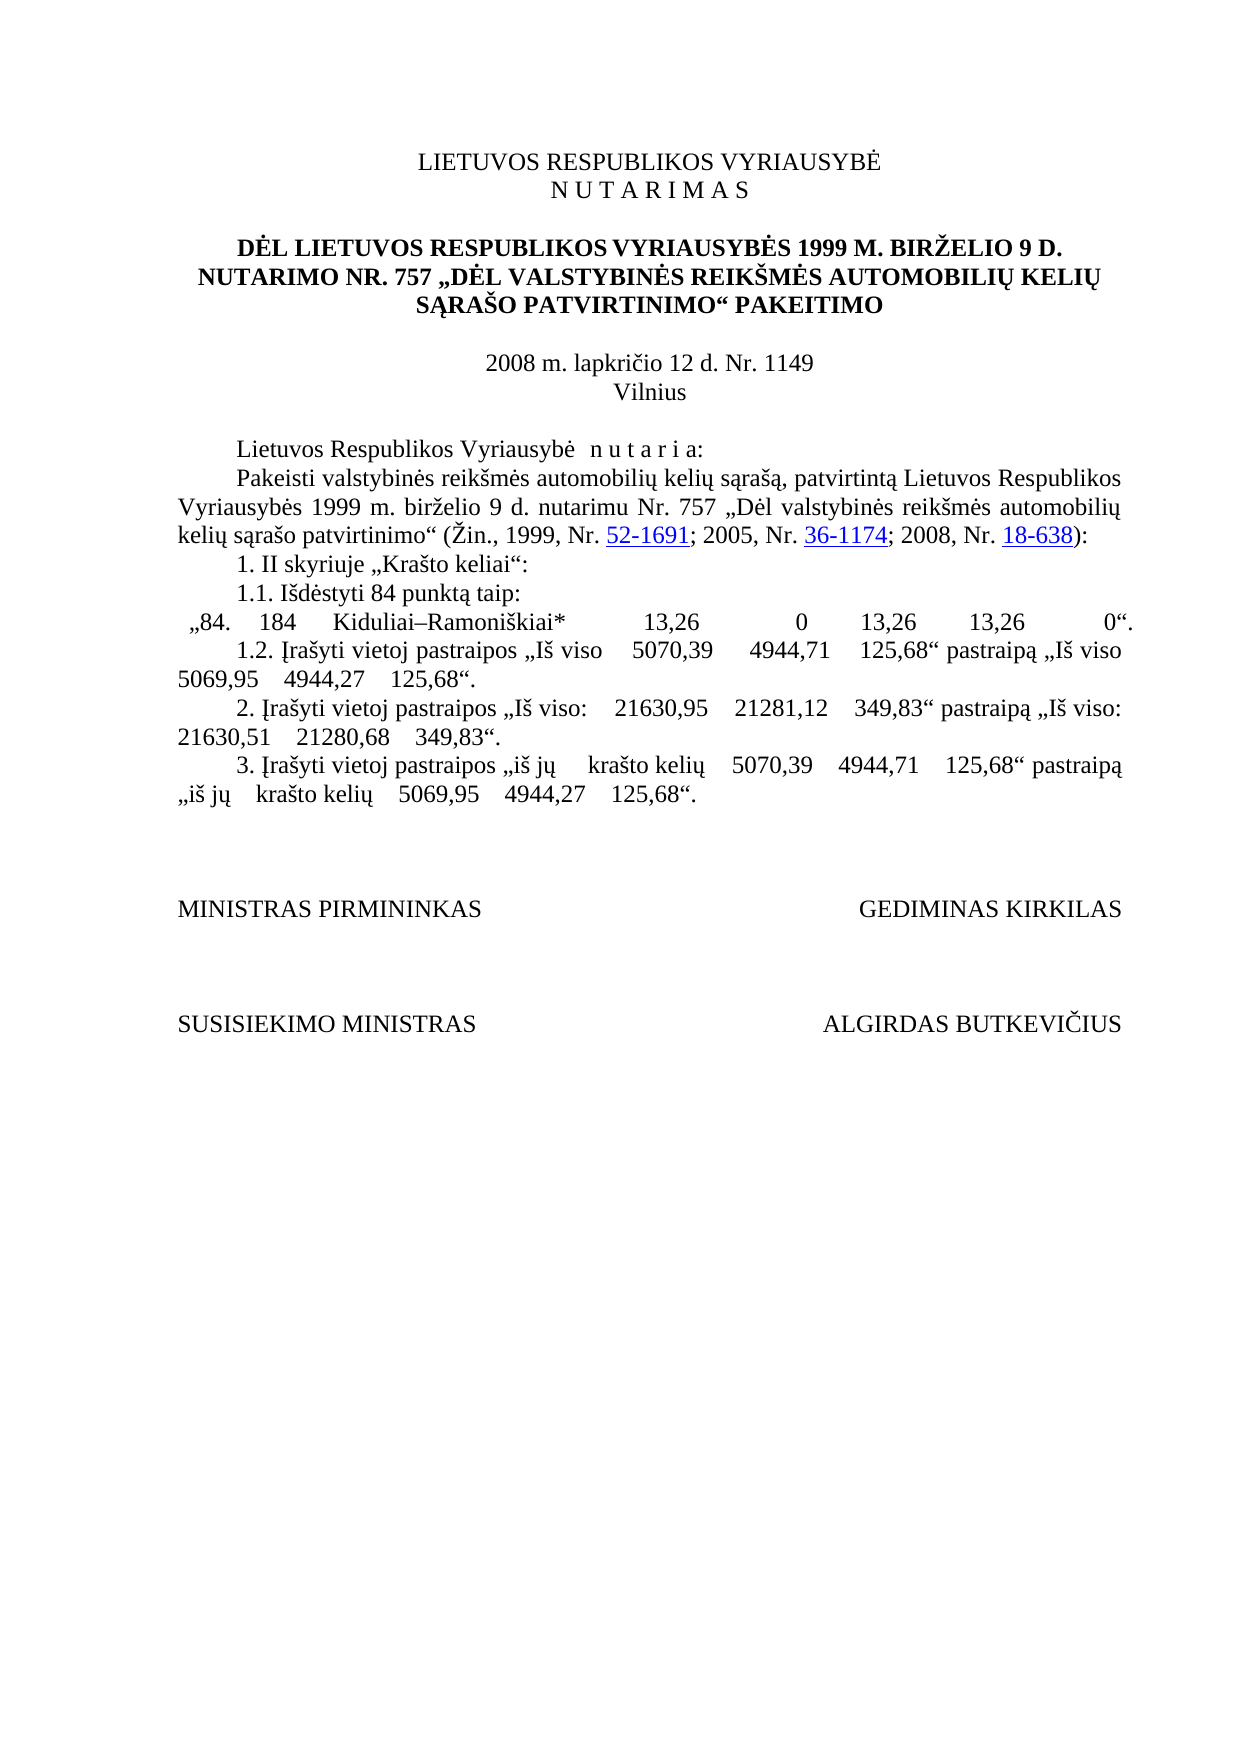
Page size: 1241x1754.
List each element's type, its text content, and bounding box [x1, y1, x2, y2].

table_header 13,26 [602, 607, 710, 636]
table_header 0 [710, 607, 819, 636]
text 2008 m. lapkričio 12 d. Nr. 1149 [177, 348, 1122, 377]
text SUSISIEKIMO MINISTRAS ALGIRDAS BUTKEVIČIUS [177, 1009, 1122, 1038]
text NUTARIMAS [177, 176, 1122, 204]
table_header 13,26 [819, 607, 927, 636]
text Vilnius [177, 377, 1122, 406]
table_header Kiduliai–Ramoniškiai* [321, 607, 602, 636]
table_header „84. [177, 607, 247, 636]
table_header 13,26 [928, 607, 1036, 636]
table_header 184 [248, 607, 321, 636]
text 1. II skyriuje „Krašto keliai“: [177, 549, 1122, 578]
text Lietuvos Respublikos Vyriausybė nutaria: [177, 434, 1122, 463]
text DĖL LIETUVOS RESPUBLIKOS vyriausybĖS 1999 M. BIRŽELIO 9 D. NUTARIMO NR. 757 „DĖL VALSTYBINĖS REIKŠMĖS AUTOMOBILIŲ KELIŲ SĄRAŠO PATVIRTINIMO“ PAKEITIMO [177, 233, 1122, 319]
text 1.1. Išdėstyti 84 punktą taip: [177, 578, 1122, 607]
text 1.2. Įrašyti vietoj pastraipos „Iš viso 5070,39 4944,71 125,68“ pastraipą „Iš viso 5069,95 4944,27 125,68“. [177, 636, 1122, 693]
table_header 0“. [1036, 607, 1144, 636]
text 2. Įrašyti vietoj pastraipos „Iš viso: 21630,95 21281,12 349,83“ pastraipą „Iš viso: 21630,51 21280,68 349,83“. [177, 693, 1122, 751]
text MINISTRAS PIRMININKAS GEDIMINAS KIRKILAS [177, 894, 1122, 923]
text Pakeisti valstybinės reikšmės automobilių kelių sąrašą, patvirtintą Lietuvos Respublikos Vyriausybės 1999 m. birželio 9 d. nutarimu Nr. 757 „Dėl valstybinės reikšmės automobilių kelių sąrašo patvirtinimo“ (Žin., 1999, Nr. 52-1691; 2005, Nr. 36-1174; 2008, Nr. 18-638): [177, 463, 1122, 549]
text Lietuvos Respublikos Vyriausybė [177, 147, 1122, 176]
text 3. Įrašyti vietoj pastraipos „iš jų krašto kelių 5070,39 4944,71 125,68“ pastraipą „iš jų krašto kelių 5069,95 4944,27 125,68“. [177, 751, 1122, 808]
